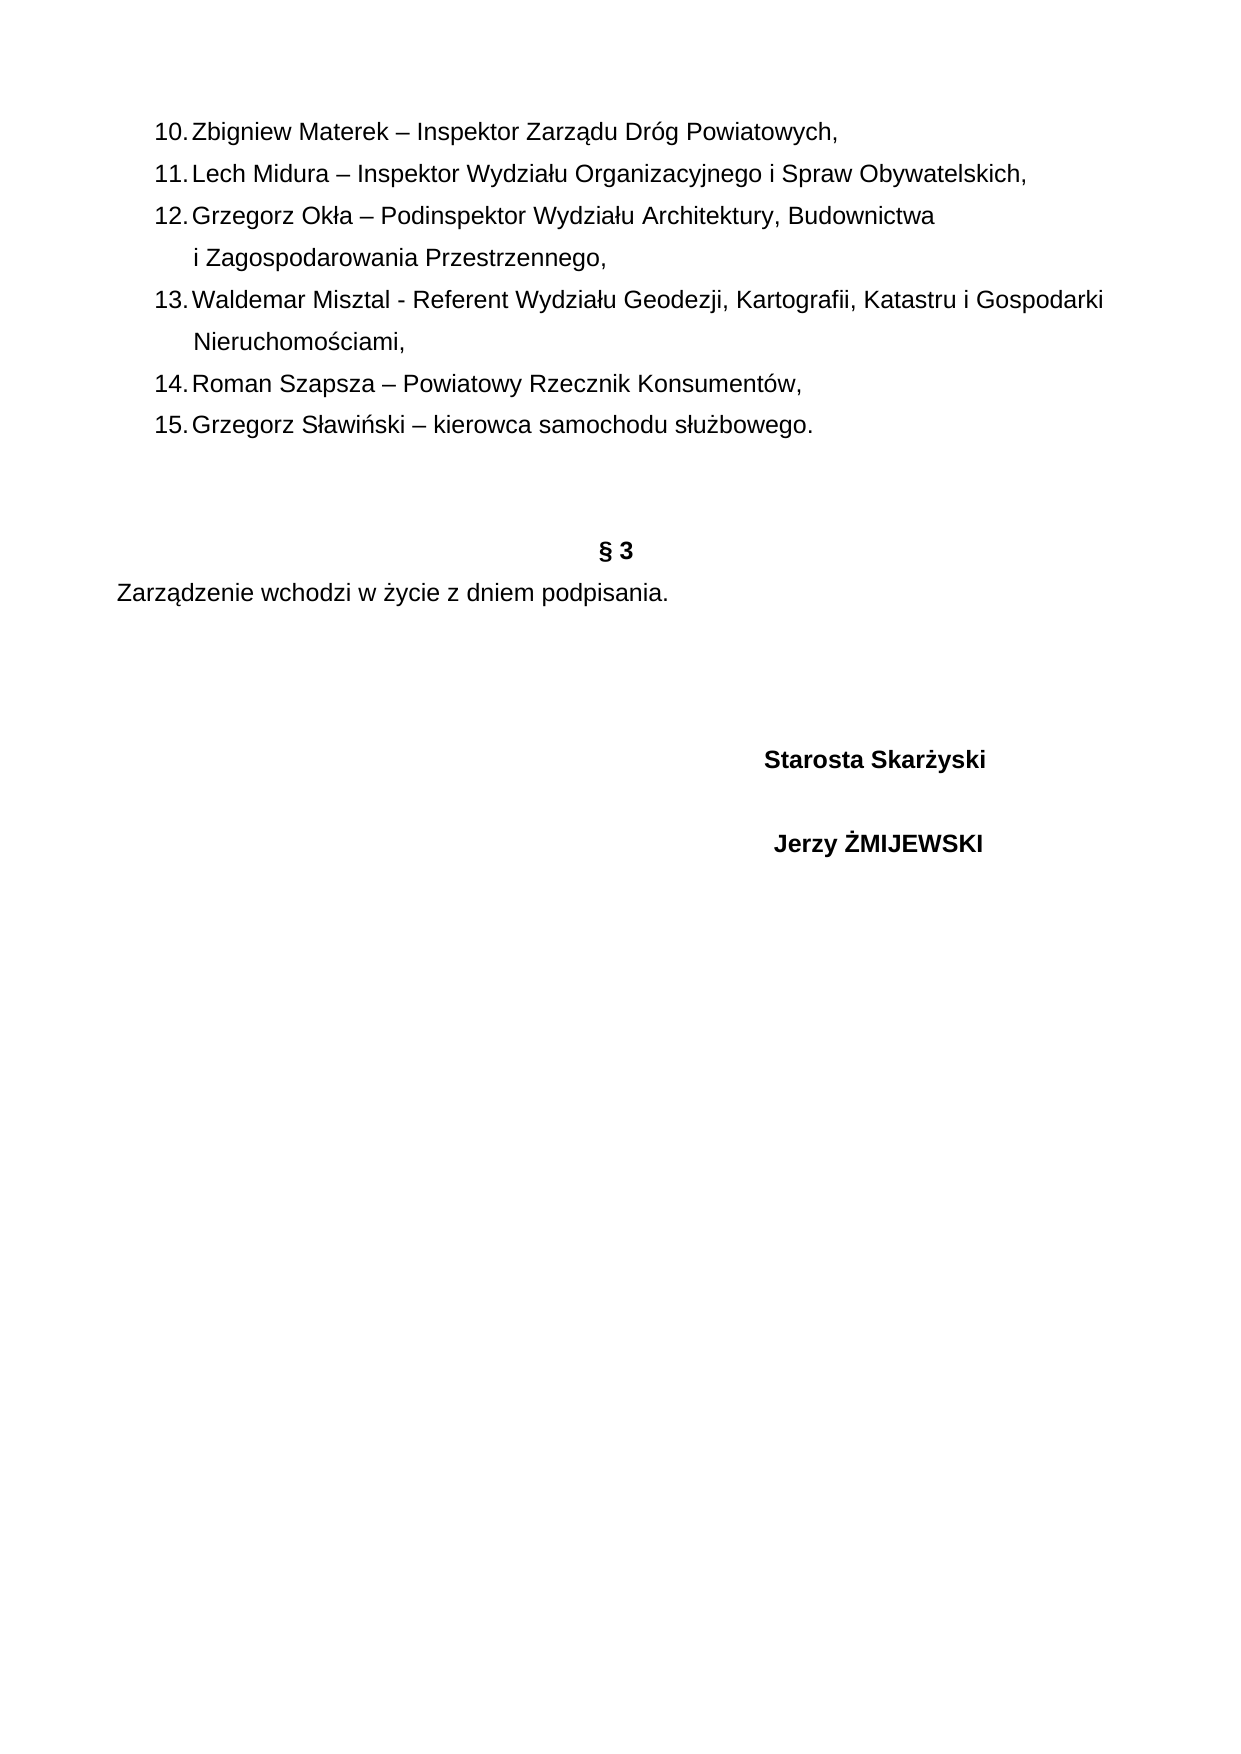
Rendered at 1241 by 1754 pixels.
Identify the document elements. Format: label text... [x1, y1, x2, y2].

list Lech Midura – Inspektor Wydziału Organizacyjnego i Spraw Obywatelskich, [154, 160, 1122, 188]
list Roman Szapsza – Powiatowy Rzecznik Konsumentów, [154, 369, 1122, 397]
text Zarządzenie wchodzi w życie z dniem podpisania. [117, 579, 1122, 607]
text Starosta Skarżyski [117, 746, 1122, 774]
text Jerzy ŻMIJEWSKI [117, 830, 1122, 858]
list Grzegorz Okła – Podinspektor Wydziału Architektury, Budownictwa i Zagospodarowania Przestrzennego, [154, 202, 1122, 272]
list Grzegorz Sławiński – kierowca samochodu służbowego. [154, 411, 1122, 439]
text § 3 [117, 537, 1122, 565]
list Zbigniew Materek – Inspektor Zarządu Dróg Powiatowych, [154, 118, 1122, 146]
list Waldemar Misztal - Referent Wydziału Geodezji, Kartografii, Katastru i Gospodarki Nieruchomościami, [154, 286, 1122, 355]
